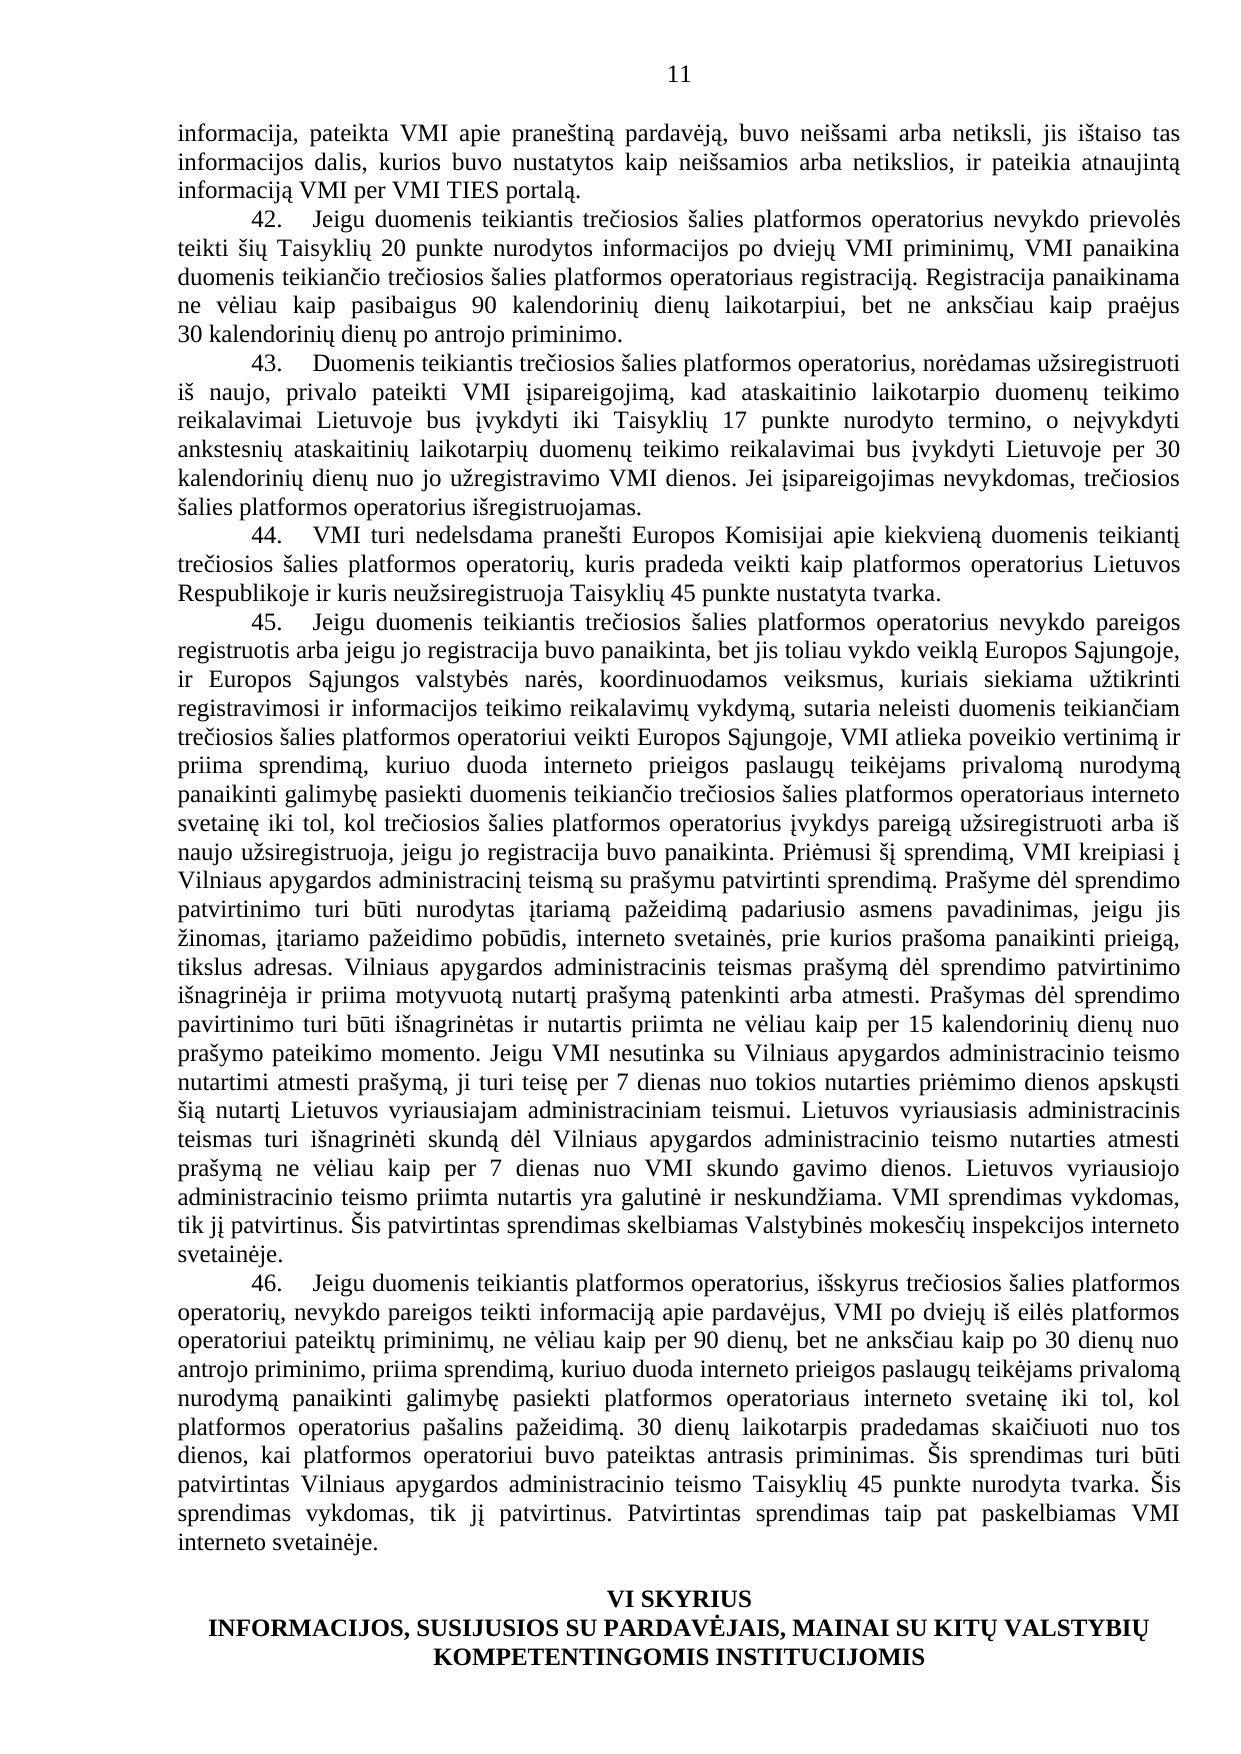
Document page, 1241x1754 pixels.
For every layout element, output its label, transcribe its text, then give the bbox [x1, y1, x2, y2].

text 45. Jeigu duomenis teikiantis trečiosios šalies platformos operatorius nevykdo pareigos registruotis arba jeigu jo registracija buvo panaikinta, bet jis toliau vykdo veiklą Europos Sąjungoje, ir Europos Sąjungos valstybės narės, koordinuodamos veiksmus, kuriais siekiama užtikrinti registravimosi ir informacijos teikimo reikalavimų vykdymą, sutaria neleisti duomenis teikiančiam trečiosios šalies platformos operatoriui veikti Europos Sąjungoje, VMI atlieka poveikio vertinimą ir priima sprendimą, kuriuo duoda interneto prieigos paslaugų teikėjams privalomą nurodymą panaikinti galimybę pasiekti duomenis teikiančio trečiosios šalies platformos operatoriaus interneto svetainę iki tol, kol trečiosios šalies platformos operatorius įvykdys pareigą užsiregistruoti arba iš naujo užsiregistruoja, jeigu jo registracija buvo panaikinta. Priėmusi šį sprendimą, VMI kreipiasi į Vilniaus apygardos administracinį teismą su prašymu patvirtinti sprendimą. Prašyme dėl sprendimo patvirtinimo turi būti nurodytas įtariamą pažeidimą padariusio asmens pavadinimas, jeigu jis žinomas, įtariamo pažeidimo pobūdis, interneto svetainės, prie kurios prašoma panaikinti prieigą, tikslus adresas. Vilniaus apygardos administracinis teismas prašymą dėl sprendimo patvirtinimo išnagrinėja ir priima motyvuotą nutartį prašymą patenkinti arba atmesti. Prašymas dėl sprendimo pavirtinimo turi būti išnagrinėtas ir nutartis priimta ne vėliau kaip per 15 kalendorinių dienų nuo prašymo pateikimo momento. Jeigu VMI nesutinka su Vilniaus apygardos administracinio teismo nutartimi atmesti prašymą, ji turi teisę per 7 dienas nuo tokios nutarties priėmimo dienos apskųsti šią nutartį Lietuvos vyriausiajam administraciniam teismui. Lietuvos vyriausiasis administracinis teismas turi išnagrinėti skundą dėl Vilniaus apygardos administracinio teismo nutarties atmesti prašymą ne vėliau kaip per 7 dienas nuo VMI skundo gavimo dienos. Lietuvos vyriausiojo administracinio teismo priimta nutartis yra galutinė ir neskundžiama. VMI sprendimas vykdomas, tik jį patvirtinus. Šis patvirtintas sprendimas skelbiamas Valstybinės mokesčių inspekcijos interneto svetainėje. [177, 607, 1181, 1268]
text 42. Jeigu duomenis teikiantis trečiosios šalies platformos operatorius nevykdo prievolės teikti šių Taisyklių 20 punkte nurodytos informacijos po dviejų VMI priminimų, VMI panaikina duomenis teikiančio trečiosios šalies platformos operatoriaus registraciją. Registracija panaikinama ne vėliau kaip pasibaigus 90 kalendorinių dienų laikotarpiui, bet ne anksčiau kaip praėjus 30 kalendorinių dienų po antrojo priminimo. [177, 204, 1181, 348]
text 43. Duomenis teikiantis trečiosios šalies platformos operatorius, norėdamas užsiregistruoti iš naujo, privalo pateikti VMI įsipareigojimą, kad ataskaitinio laikotarpio duomenų teikimo reikalavimai Lietuvoje bus įvykdyti iki Taisyklių 17 punkte nurodyto termino, o neįvykdyti ankstesnių ataskaitinių laikotarpių duomenų teikimo reikalavimai bus įvykdyti Lietuvoje per 30 kalendorinių dienų nuo jo užregistravimo VMI dienos. Jei įsipareigojimas nevykdomas, trečiosios šalies platformos operatorius išregistruojamas. [177, 348, 1181, 521]
text 46. Jeigu duomenis teikiantis platformos operatorius, išskyrus trečiosios šalies platformos operatorių, nevykdo pareigos teikti informaciją apie pardavėjus, VMI po dviejų iš eilės platformos operatoriui pateiktų priminimų, ne vėliau kaip per 90 dienų, bet ne anksčiau kaip po 30 dienų nuo antrojo priminimo, priima sprendimą, kuriuo duoda interneto prieigos paslaugų teikėjams privalomą nurodymą panaikinti galimybę pasiekti platformos operatoriaus interneto svetainę iki tol, kol platformos operatorius pašalins pažeidimą. 30 dienų laikotarpis pradedamas skaičiuoti nuo tos dienos, kai platformos operatoriui buvo pateiktas antrasis priminimas. Šis sprendimas turi būti patvirtintas Vilniaus apygardos administracinio teismo Taisyklių 45 punkte nurodyta tvarka. Šis sprendimas vykdomas, tik jį patvirtinus. Patvirtintas sprendimas taip pat paskelbiamas VMI interneto svetainėje. [177, 1268, 1181, 1556]
text VI SKYRIUS [177, 1584, 1181, 1613]
text informacija, pateikta VMI apie praneštiną pardavėją, buvo neišsami arba netiksli, jis ištaiso tas informacijos dalis, kurios buvo nustatytos kaip neišsamios arba netikslios, ir pateikia atnaujintą informaciją VMI per VMI TIES portalą. [177, 118, 1181, 204]
text 44. VMI turi nedelsdama pranešti Europos Komisijai apie kiekvieną duomenis teikiantį trečiosios šalies platformos operatorių, kuris pradeda veikti kaip platformos operatorius Lietuvos Respublikoje ir kuris neužsiregistruoja Taisyklių 45 punkte nustatyta tvarka. [177, 521, 1181, 607]
text INFORMACIJOS, SUSIJUSIOS SU PARDAVĖJAIS, MAINAI SU KITŲ VALSTYBIŲ KOMPETENTINGOMIS INSTITUCIJOMIS [177, 1613, 1181, 1671]
